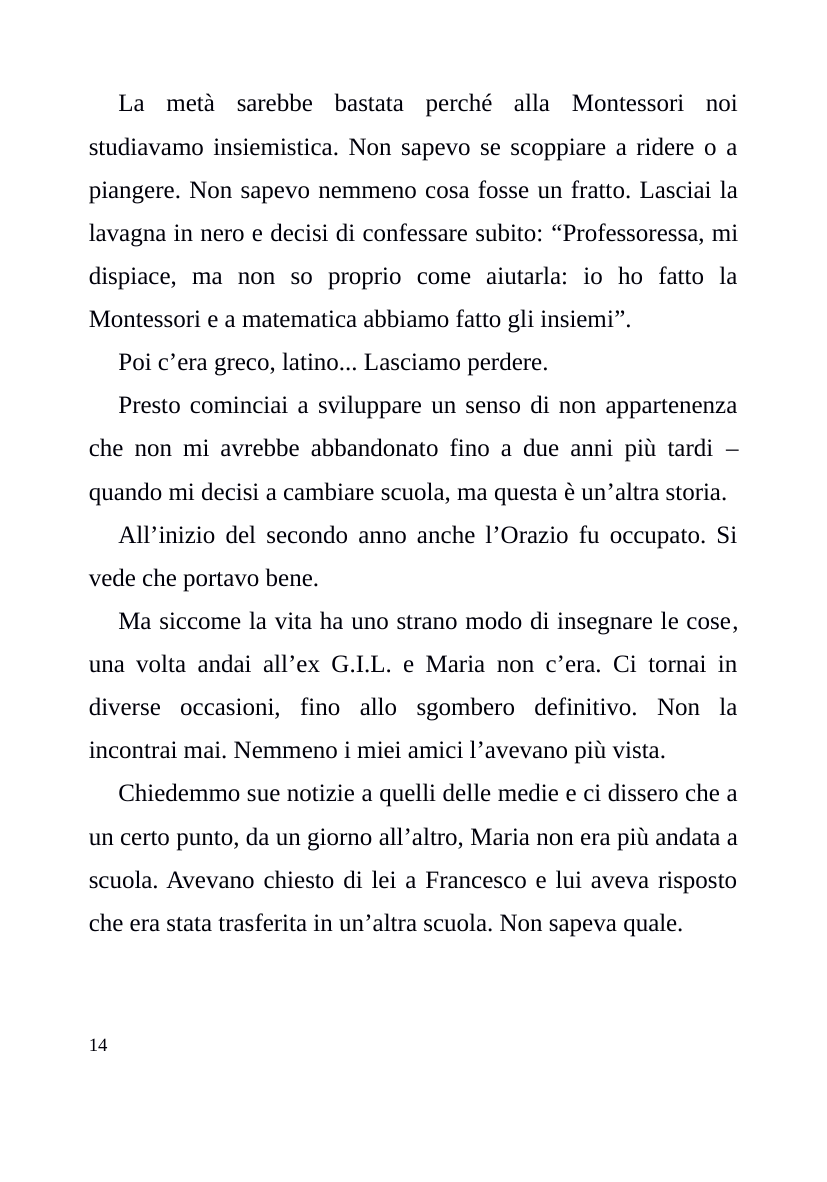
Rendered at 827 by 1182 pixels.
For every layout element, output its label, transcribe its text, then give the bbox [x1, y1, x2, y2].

text Presto cominciai a sviluppare un senso di non appartenenza che non mi avrebbe abbandonato fino a due anni più tardi – quando mi decisi a cambiare scuola, ma questa è un’altra storia. [88, 390, 738, 505]
text All’inizio del secondo anno anche l’Orazio fu occupato. Si vede che portavo bene. [88, 520, 738, 592]
text Chiedemmo sue notizie a quelli delle medie e ci dissero che a un certo punto, da un giorno all’altro, Maria non era più andata a scuola. Avevano chiesto di lei a Francesco e lui aveva risposto che era stata trasferita in un’altra scuola. Non sapeva quale. [88, 778, 738, 937]
text La metà sarebbe bastata perché alla Montessori noi studiavamo insiemistica. Non sapevo se scoppiare a ridere o a piangere. Non sapevo nemmeno cosa fosse un fratto. Lasciai la lavagna in nero e decisi di confessare subito: “Professoressa, mi dispiace, ma non so proprio come aiutarla: io ho fatto la Montessori e a matematica abbiamo fatto gli insiemi”. [88, 88, 738, 333]
text Ma siccome la vita ha uno strano modo di insegnare le cose, una volta andai all’ex G.I.L. e Maria non c’era. Ci tornai in diverse occasioni, fino allo sgombero definitivo. Non la incontrai mai. Nemmeno i miei amici l’avevano più vista. [88, 606, 738, 764]
text Poi c’era greco, latino... Lasciamo perdere. [88, 347, 738, 376]
